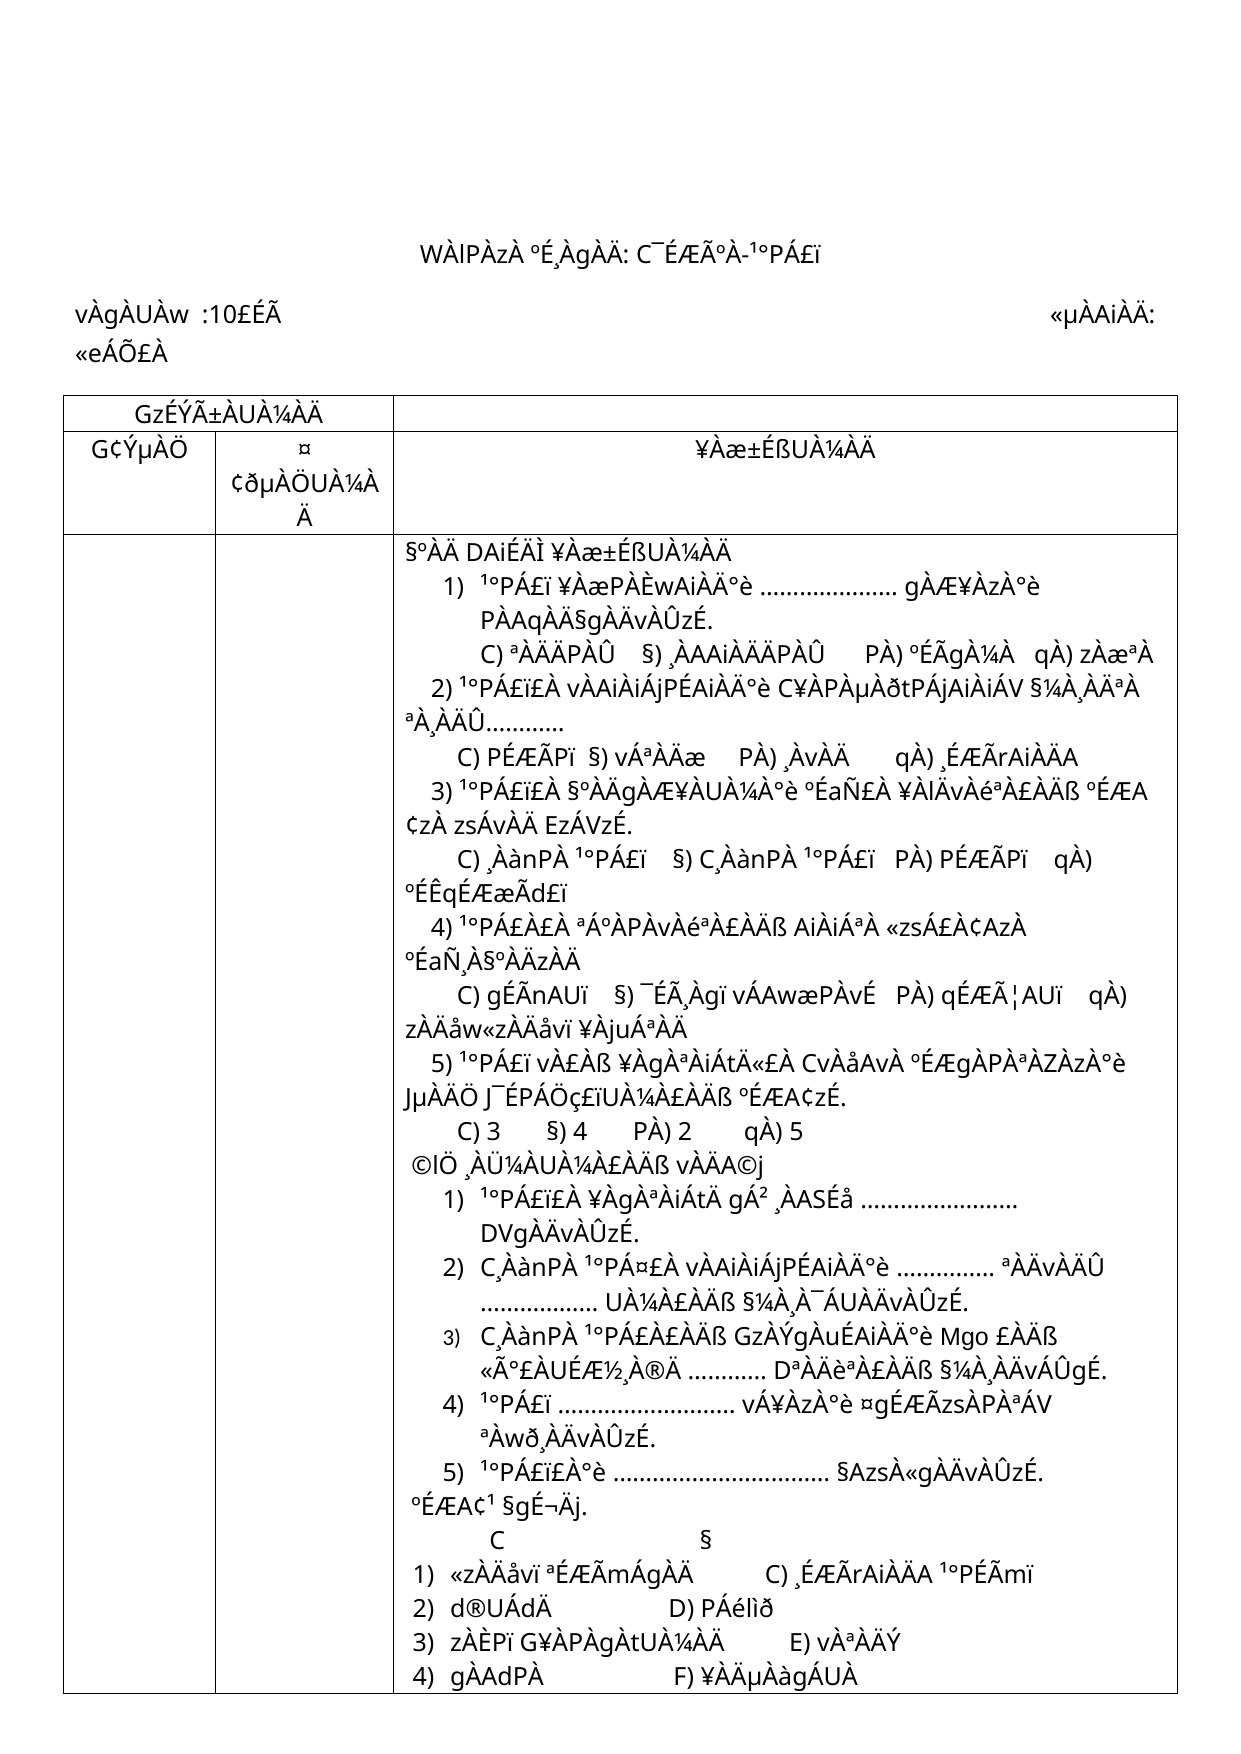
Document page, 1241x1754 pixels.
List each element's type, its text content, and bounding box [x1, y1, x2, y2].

table_cell [216, 535, 393, 1693]
text vÀgÀUÀw :10£ÉÃ «µÀAiÀÄ: «eÁÕ£À [75, 296, 1165, 369]
table_cell ¤¢ðµÀÖUÀ¼ÀÄ [216, 432, 393, 534]
table_header [394, 396, 1177, 431]
table_cell §ºÀÄ DAiÉÄÌ ¥Àæ±ÉßUÀ¼ÀÄ ¹°PÁ£ï ¥ÀæPÀÈwAiÀÄ°è ………………… gÀÆ¥ÀzÀ°è PÀAqÀÄ§gÀÄvÀÛzÉ. C) ªÀÄÄPÀÛ §) ¸ÀAAiÀÄÄPÀÛ PÀ) ºÉÃgÀ¼À qÀ) zÀæªÀ 2) ¹°PÁ£ï£À vÀAiÀiÁjPÉAiÀÄ°è C¥ÀPÀµÀðtPÁjAiÀiÁV §¼À¸ÀÄªÀ ªÀ¸ÀÄÛ………… C) PÉÆÃPï §) vÁªÀÄæ PÀ) ¸ÀvÀÄ qÀ) ¸ÉÆÃrAiÀÄA 3) ¹°PÁ£ï£À §ºÀÄgÀÆ¥ÀUÀ¼À°è ºÉaÑ£À ¥ÀlÄvÀéªÀ£ÀÄß ºÉÆA¢zÀ zsÁvÀÄ EzÁVzÉ. C) ¸ÀànPÀ ¹°PÁ£ï §) C¸ÀànPÀ ¹°PÁ£ï PÀ) PÉÆÃPï qÀ) ºÉÊqÉÆæÃd£ï 4) ¹°PÁ£À£À ªÁºÀPÀvÀéªÀ£ÀÄß AiÀiÁªÀ «zsÁ£À¢AzÀ ºÉaÑ¸À§ºÀÄzÀÄ C) gÉÃnAUï §) ¯ÉÃ¸Àgï vÁAwæPÀvÉ PÀ) qÉÆÃ¦AUï qÀ) zÀÄåw«zÀÄåvï ¥ÀjuÁªÀÄ 5) ¹°PÁ£ï vÀ£Àß ¥ÀgÀªÀiÁtÄ«£À CvÀåAvÀ ºÉÆgÀPÀªÀZÀzÀ°è JµÀÄÖ J¯ÉPÁÖç£ïUÀ¼À£ÀÄß ºÉÆA¢zÉ. C) 3 §) 4 PÀ) 2 qÀ) 5 ©lÖ ¸ÀÜ¼ÀUÀ¼À£ÀÄß vÀÄA©j ¹°PÁ£ï£À ¥ÀgÀªÀiÁtÄ gÁ² ¸ÀASÉå …………………… DVgÀÄvÀÛzÉ. C¸ÀànPÀ ¹°PÁ¤£À vÀAiÀiÁjPÉAiÀÄ°è …………… ªÀÄvÀÄÛ ……………… UÀ¼À£ÀÄß §¼À¸À¯ÁUÀÄvÀÛzÉ. C¸ÀànPÀ ¹°PÁ£À£ÀÄß GzÀÝgÀuÉAiÀÄ°è Mgo £ÀÄß «Ã°£ÀUÉÆ½¸À®Ä ………… DªÀÄèªÀ£ÀÄß §¼À¸ÀÄvÁÛgÉ. ¹°PÁ£ï ……………………… vÁ¥ÀzÀ°è ¤gÉÆÃzsÀPÀªÁV ªÀwð¸ÀÄvÀÛzÉ. ¹°PÁ£ï£À°è …………………………… §AzsÀ«gÀÄvÀÛzÉ. ºÉÆA¢¹ §gÉ¬Äj. C § «zÀÄåvï ªÉÆÃmÁgÀÄ C) ¸ÉÆÃrAiÀÄA ¹°PÉÃmï d®UÁdÄ D) PÁélìð zÀÈPï G¥ÀPÀgÀtUÀ¼ÀÄ E) vÀªÀÄÝ gÀAdPÀ F) ¥ÀÄµÀàgÁUÀ UÁ£Éðmï G) ¹°PÉÆÃ£ïì fgïPÁ£ï H) UÁd£ÀÄß PÀvÀÛj¸À®Ä mÉÆ¥ÉÃqï J) QëÃgÀ ¸ÀànPÀ N¥É¯ï K) ¥ÀzÀägÁUÀ P- «zsÀzÀ CgÉªÁºÀPÀ L) ZÀPÀæªÀÄÄT PÀ®Äè Sic M) ¯ÉæªÉ¯É¤ì MAzÀÄ CAPÀzÀ ¥Àæ±ÉßUÀ¼ÀÄ fAiÉÆÃ¯ÉÊmï JAzÀgÉÃ£ÀÄ? qÉÆÃ¦AUï JAzÀgÉÃ£ÀÄ ? qÉÆÃ¥ÉAmïì JAzÀgÉÃ£ÀÄ? ¹°PÁ£ï ¸ÀAAiÀÄÄPÀÛUÀ¼À£ÀÄß ºÉ¸Àj¹. ¹°PÁ£ïUÀ¼ÉAzÀgÉÃ£ÀÄ? JgÀqÀÄ CAPÀzÀ ¥Àæ±ÉßUÀ¼ÀÄ ¹°PÁ£ï£À E¯ÉPÁÖç£ï «£Áå¸ÀªÀ£ÀÄß §gÉ¬Äj. ¹°PÁ£ï£À ¨sËvÀUÀÄtUÀ¼À£ÀÄß §gÉ¬Äj. zÀÈPï G¥ÀPÀgÀtUÀ¼À°è §¼À¸ÀÄªÀ ¹°PÁ£ï£À ¸ÀAAiÀÄÄPÀÛ AiÀiÁªÀÅzÀÄ? ¹°PÁ£ï ¸ÀAAiÀÄÄPÀÛUÀ¼À 4 G¥ÀAiÉÆÃUÀUÀ¼À£ÀÄß §gÉ¬Äj. [394, 535, 1177, 1693]
text WÀlPÀzÀ ºÉ¸ÀgÀÄ: C¯ÉÆÃºÀ-¹°PÁ£ï [75, 236, 1165, 270]
table_cell ¥Àæ±ÉßUÀ¼ÀÄ [394, 432, 1177, 534]
table_cell G¢ÝµÀÖ [64, 432, 215, 534]
table_header GzÉÝÃ±ÀUÀ¼ÀÄ [64, 396, 393, 431]
table_cell [64, 535, 215, 1693]
